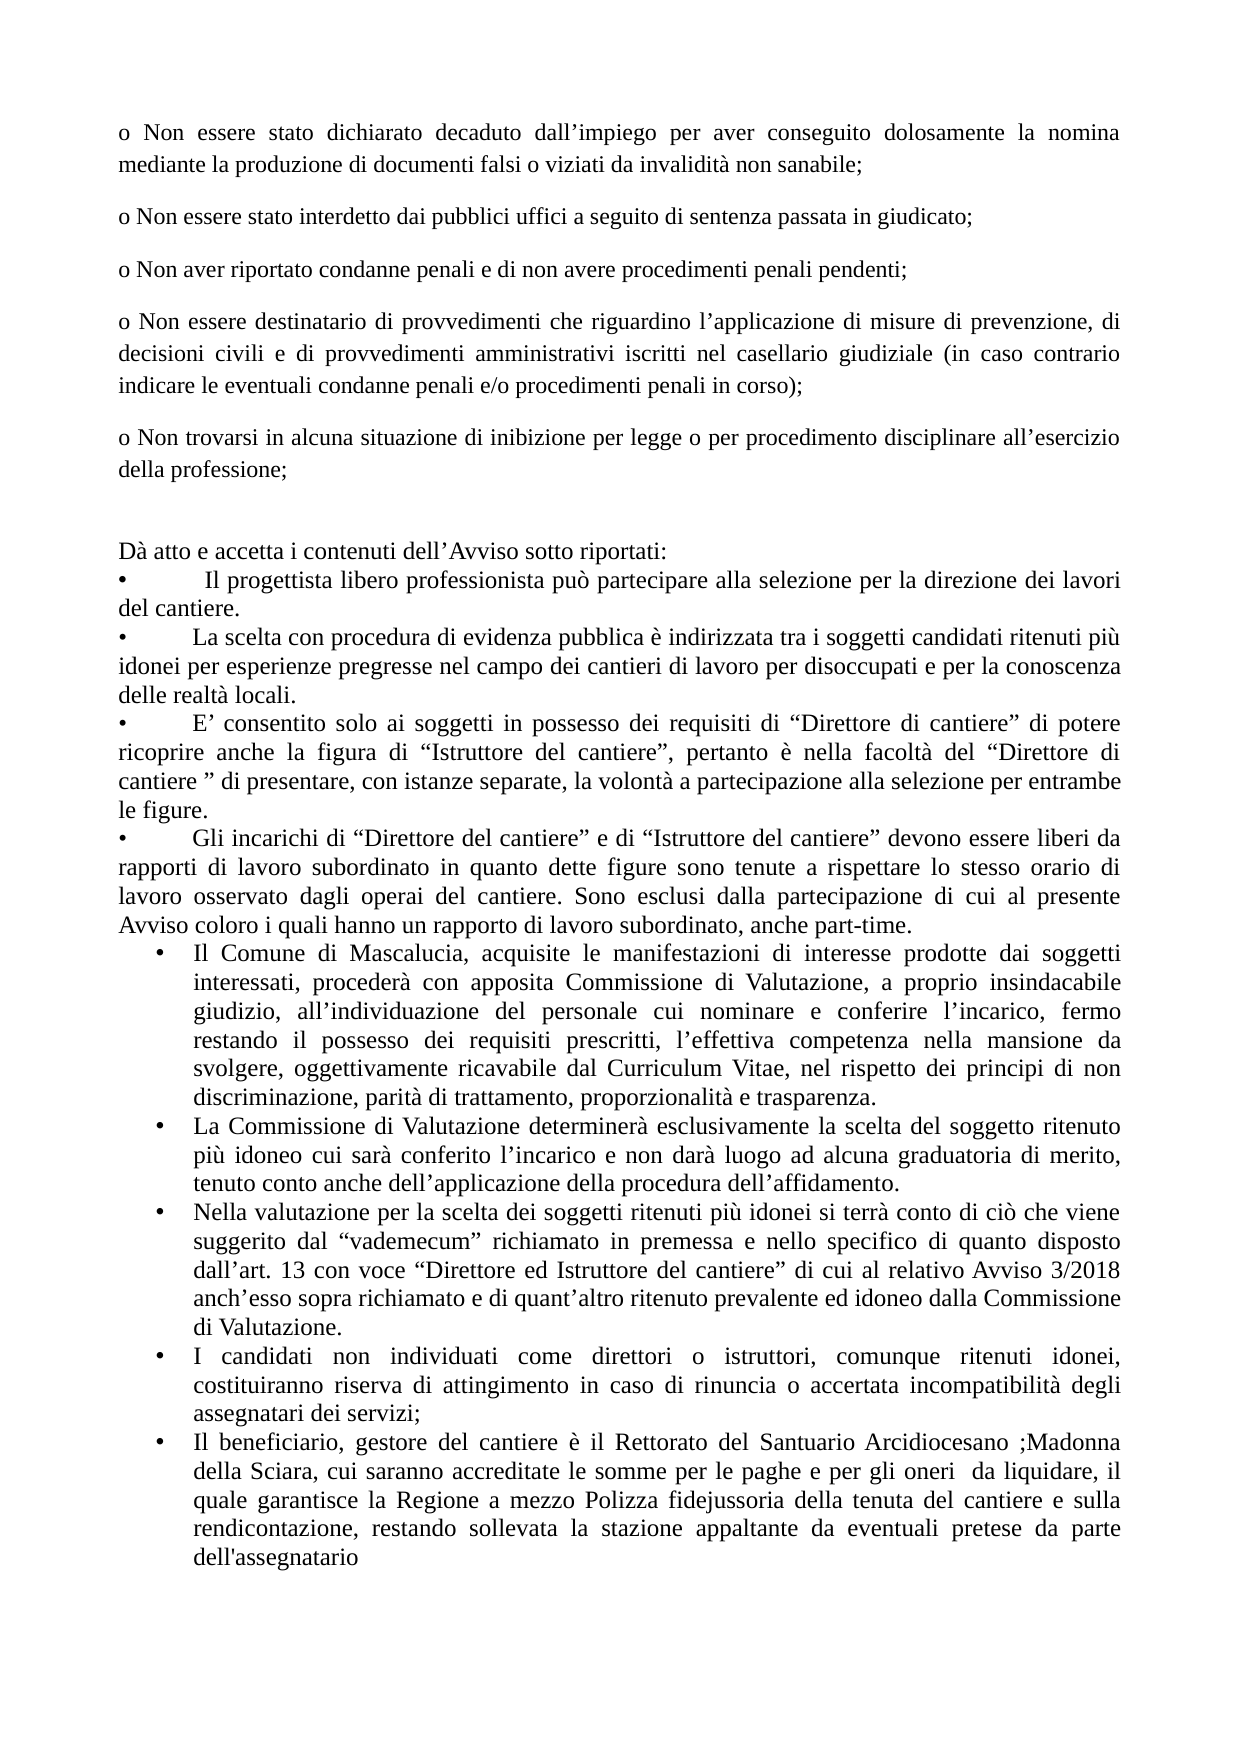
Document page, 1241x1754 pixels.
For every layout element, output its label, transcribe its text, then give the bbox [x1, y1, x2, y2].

text Dà atto e accetta i contenuti dell’Avviso sotto riportati: [118, 536, 1122, 565]
list Il beneficiario, gestore del cantiere è il Rettorato del Santuario Arcidiocesano ;Madonna della Sciara, cui saranno accreditate le somme per le paghe e per gli oneri da liquidare, il quale garantisce la Regione a mezzo Polizza fidejussoria della tenuta del cantiere e sulla rendicontazione, restando sollevata la stazione appaltante da eventuali pretese da parte dell'assegnatario [156, 1427, 1122, 1571]
list I candidati non individuati come direttori o istruttori, comunque ritenuti idonei, costituiranno riserva di attingimento in caso di rinuncia o accertata incompatibilità degli assegnatari dei servizi; [156, 1341, 1122, 1427]
list Il progettista libero professionista può partecipare alla selezione per la direzione dei lavori del cantiere. [118, 565, 1122, 622]
list La Commissione di Valutazione determinerà esclusivamente la scelta del soggetto ritenuto più idoneo cui sarà conferito l’incarico e non darà luogo ad alcuna graduatoria di merito, tenuto conto anche dell’applicazione della procedura dell’affidamento. [156, 1111, 1122, 1197]
text o Non essere stato dichiarato decaduto dall’impiego per aver conseguito dolosamente la nomina mediante la produzione di documenti falsi o viziati da invalidità non sanabile; [118, 118, 1122, 177]
list Nella valutazione per la scelta dei soggetti ritenuti più idonei si terrà conto di ciò che viene suggerito dal “vademecum” richiamato in premessa e nello specifico di quanto disposto dall’art. 13 con voce “Direttore ed Istruttore del cantiere” di cui al relativo Avviso 3/2018 anch’esso sopra richiamato e di quant’altro ritenuto prevalente ed idoneo dalla Commissione di Valutazione. [156, 1197, 1122, 1341]
text o Non essere destinatario di provvedimenti che riguardino l’applicazione di misure di prevenzione, di decisioni civili e di provvedimenti amministrativi iscritti nel casellario giudiziale (in caso contrario indicare le eventuali condanne penali e/o procedimenti penali in corso); [118, 307, 1122, 398]
text • La scelta con procedura di evidenza pubblica è indirizzata tra i soggetti candidati ritenuti più idonei per esperienze pregresse nel campo dei cantieri di lavoro per disoccupati e per la conoscenza delle realtà locali. [118, 622, 1122, 708]
text o Non aver riportato condanne penali e di non avere procedimenti penali pendenti; [118, 255, 1122, 282]
text • E’ consentito solo ai soggetti in possesso dei requisiti di “Direttore di cantiere” di potere ricoprire anche la figura di “Istruttore del cantiere”, pertanto è nella facoltà del “Direttore di cantiere ” di presentare, con istanze separate, la volontà a partecipazione alla selezione per entrambe le figure. [118, 708, 1122, 823]
text o Non trovarsi in alcuna situazione di inibizione per legge o per procedimento disciplinare all’esercizio della professione; [118, 423, 1122, 482]
list Il Comune di Mascalucia, acquisite le manifestazioni di interesse prodotte dai soggetti interessati, procederà con apposita Commissione di Valutazione, a proprio insindacabile giudizio, all’individuazione del personale cui nominare e conferire l’incarico, fermo restando il possesso dei requisiti prescritti, l’effettiva competenza nella mansione da svolgere, oggettivamente ricavabile dal Curriculum Vitae, nel rispetto dei principi di non discriminazione, parità di trattamento, proporzionalità e trasparenza. [156, 938, 1122, 1111]
text o Non essere stato interdetto dai pubblici uffici a seguito di sentenza passata in giudicato; [118, 202, 1122, 230]
text • Gli incarichi di “Direttore del cantiere” e di “Istruttore del cantiere” devono essere liberi da rapporti di lavoro subordinato in quanto dette figure sono tenute a rispettare lo stesso orario di lavoro osservato dagli operai del cantiere. Sono esclusi dalla partecipazione di cui al presente Avviso coloro i quali hanno un rapporto di lavoro subordinato, anche part-time. [118, 823, 1122, 938]
